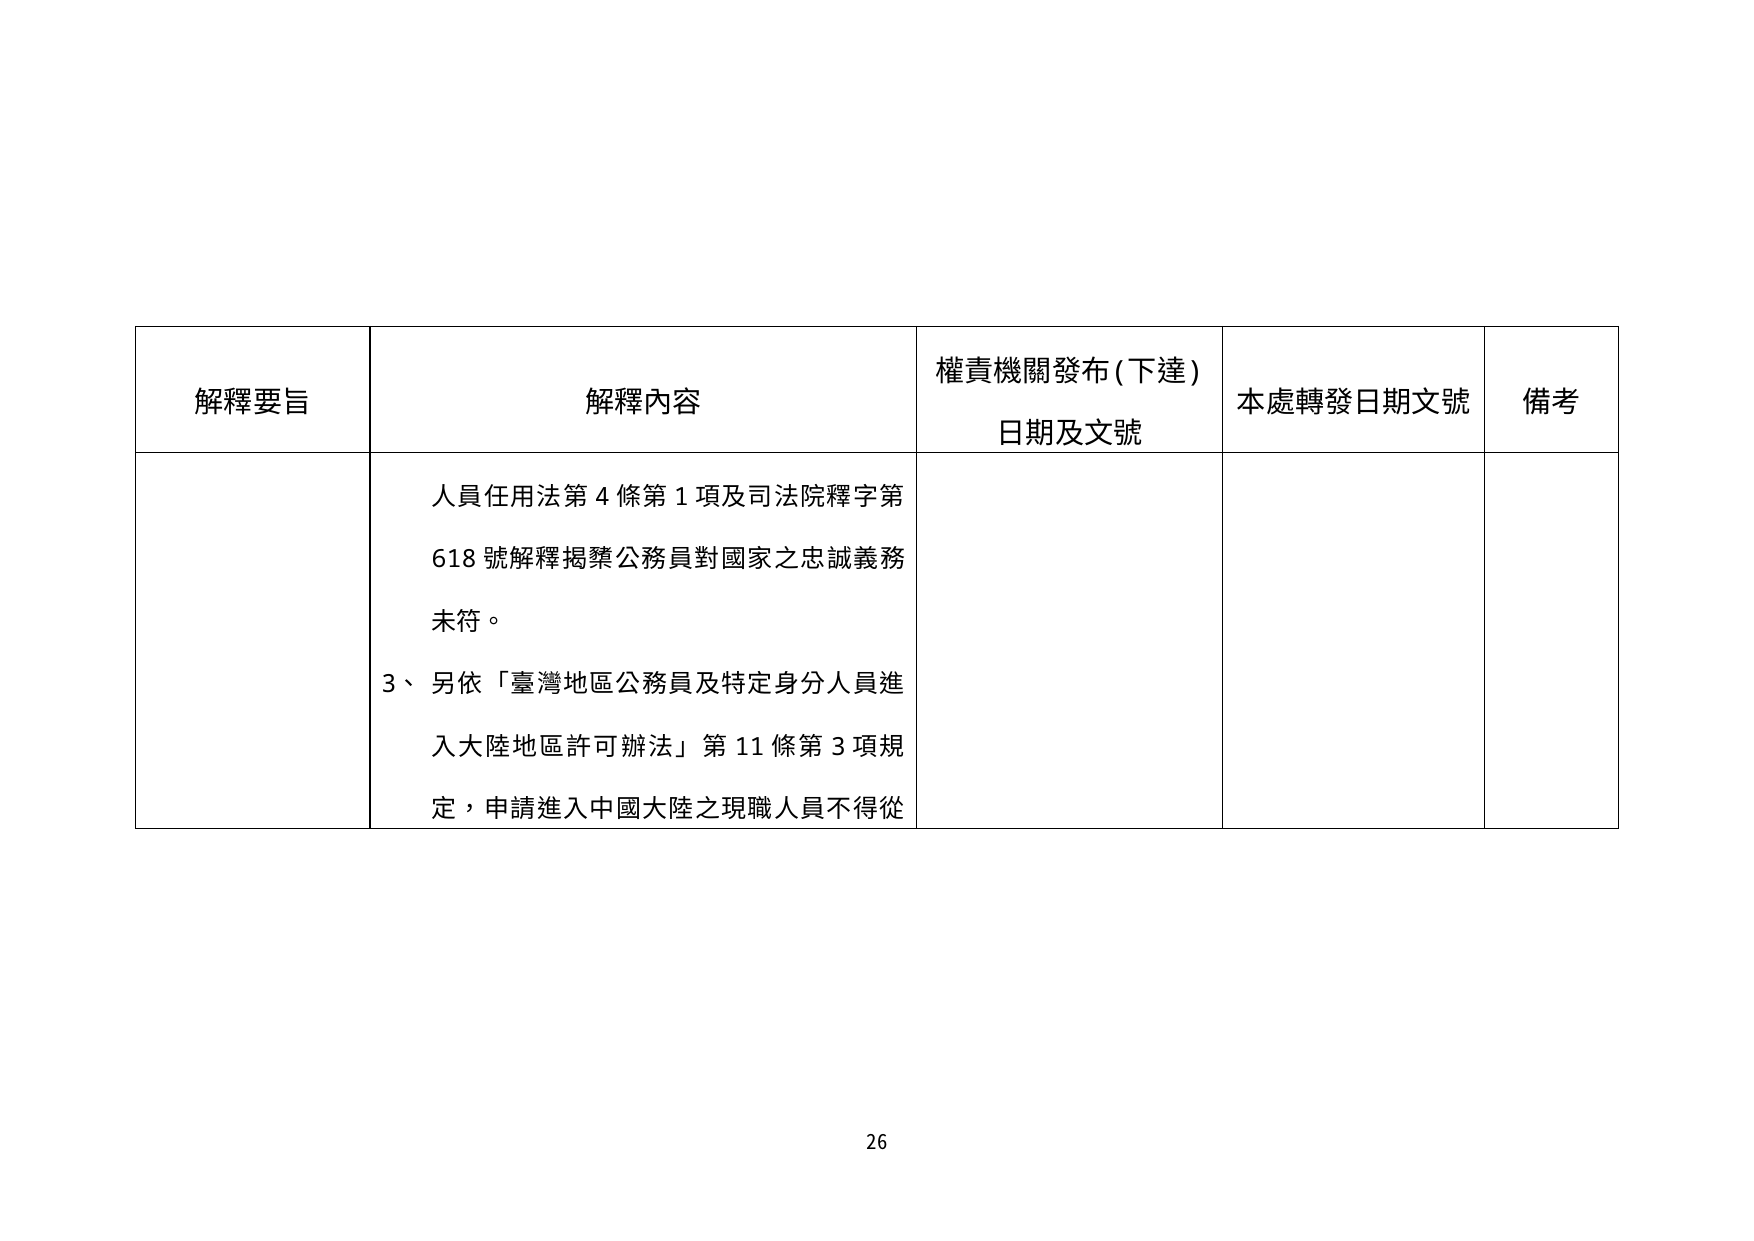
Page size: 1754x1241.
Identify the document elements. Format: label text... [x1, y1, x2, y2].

table_header 解釋內容 [371, 327, 916, 452]
table_cell [1485, 453, 1618, 828]
table_header 權責機關發布(下達) 日期及文號 [917, 327, 1222, 452]
table_cell 行政院人事行政總處函轉大陸委員會111年9月26日陸法字第1119906547號函意旨如下： 按公務人員任用法第4條第1項規定：「各機關任用公務人員，應注意其品德及對國家之忠誠......。」且司法院釋字第618號解釋略以：「公務人員經國家任用後，即與國家發生公法上職務關係及忠誠義務，其職務之行使，涉及國家之公權力，不僅應遵守法令，更應積極考量國家整體利益，採取一切有利於國家之行為與決策......。」 查中國大陸《國家統一法律職業資格考試實施辦法》第9條規定：「符合以下條件的人員，可以報名參加國家統一法律職業資格考試：（一）具有中華人民共和國國籍；（二）擁護中華人民共和國憲法......。」第24條並規定：「......台灣地區居民參加國家統一法律職業資格考試，適用本辦法規定。」公務員報考中國大陸國家司法考試及參加實習，恐有認同、擁護中華人民共和國憲法，而與公務人員任用法第4條第1項及司法院釋字第618號解釋揭櫫公務員對國家之忠誠義務未符。 另依「臺灣地區公務員及特定身分人員進入大陸地區許可辦法」第11條第3項規定，申請進入中國大陸之現職人員不得從事各種型態之進修活動。現階段政府並未開放公務員赴陸進修，且現職公務員赴陸參加中國大陸司法機關相關實習訓練工作，並由陸方對我方公務員進行考核，此舉將對國家整體利益及尊嚴造成重大傷害。 綜上，現職公務員赴陸參加中國大陸司法考試及法院實習，與公務人員任用法第4條及司法院釋字第618號解釋揭櫫公務員對國家之忠誠義務未符，仍不宜為之。 [371, 453, 916, 828]
table_header 本處轉發日期文號 [1223, 327, 1484, 452]
table_header 備考 [1485, 327, 1618, 452]
table_header 解釋要旨 [136, 327, 369, 452]
table_cell [136, 453, 369, 828]
table_cell [917, 453, 1222, 828]
table_cell [1223, 453, 1484, 828]
